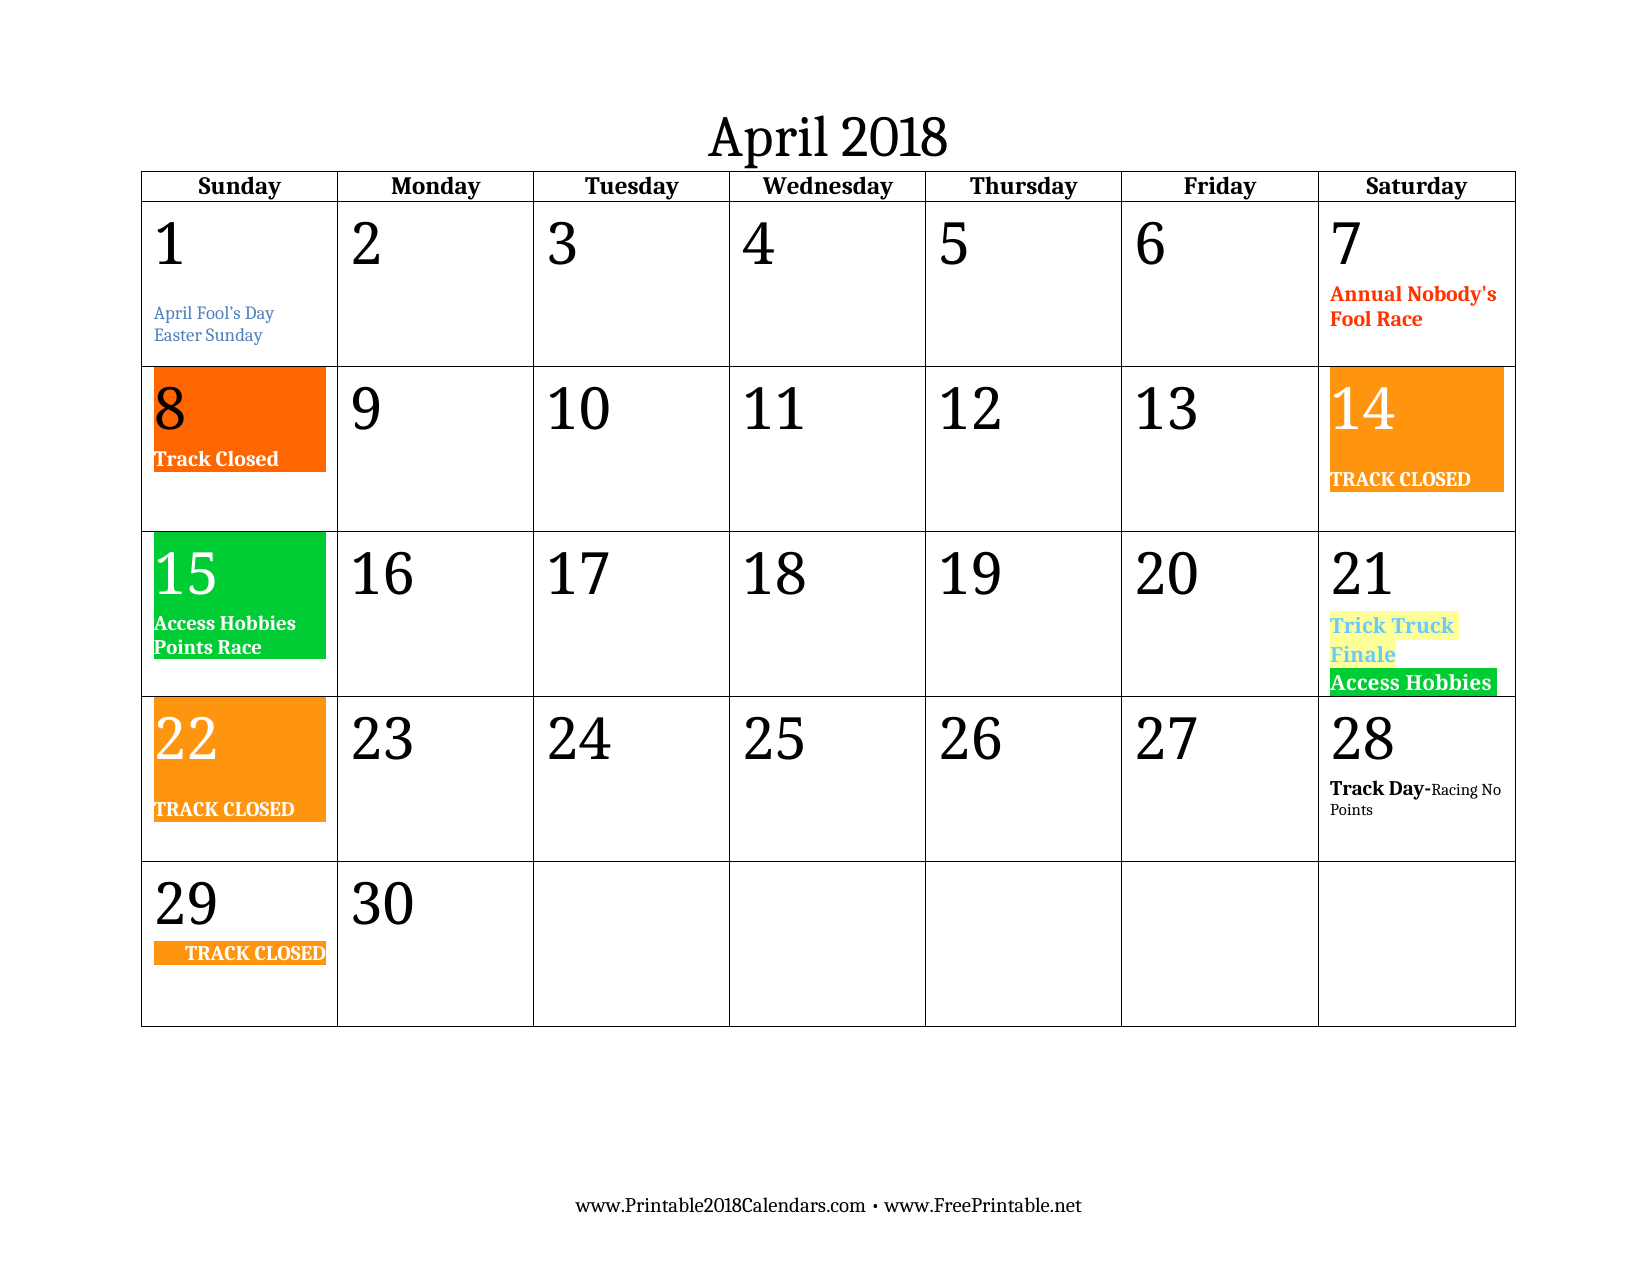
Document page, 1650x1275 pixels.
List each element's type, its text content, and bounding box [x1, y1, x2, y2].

table_cell [534, 862, 729, 1026]
table_cell 6 [1122, 202, 1318, 366]
table_cell 10 [534, 367, 729, 531]
table_cell 19 [926, 532, 1121, 696]
table_cell 11 [730, 367, 925, 531]
table_cell 2 [338, 202, 533, 366]
table_cell 21 Trick Truck Finale Access Hobbies Points Finale [1319, 532, 1515, 696]
text April 2018 [82, 104, 1575, 171]
table_cell 5 [926, 202, 1121, 366]
table_cell 3 [534, 202, 729, 366]
table_cell 23 [338, 697, 533, 861]
table_cell 14 TRACK CLOSED [1319, 367, 1515, 531]
table_cell 1 April Fool’s Day Easter Sunday [142, 202, 337, 366]
table_cell 24 [534, 697, 729, 861]
table_cell 27 [1122, 697, 1318, 861]
table_cell 25 [730, 697, 925, 861]
table_cell 20 [1122, 532, 1318, 696]
table_cell 29 TRACK CLOSED [142, 862, 337, 1026]
table_cell 26 [926, 697, 1121, 861]
table_cell [730, 862, 925, 1026]
table_cell 28 Track Day-Racing No Points [1319, 697, 1515, 861]
table_cell 9 [338, 367, 533, 531]
table_cell 8 Track Closed [142, 367, 337, 531]
table_cell 18 [730, 532, 925, 696]
table_cell 16 [338, 532, 533, 696]
table_cell 7 Annual Nobody's Fool Race [1319, 202, 1515, 366]
table_cell 22 TRACK CLOSED [142, 697, 337, 861]
table_cell 4 [730, 202, 925, 366]
table_cell [926, 862, 1121, 1026]
table_cell 12 [926, 367, 1121, 531]
table_cell [1122, 862, 1318, 1026]
table_cell 30 [338, 862, 533, 1026]
table_cell 17 [534, 532, 729, 696]
table_header Saturday [1319, 172, 1515, 201]
table_cell 15 Access Hobbies Points Race [142, 532, 337, 696]
table_cell [1319, 862, 1515, 1026]
table_header Friday [1122, 172, 1318, 201]
table_header Wednesday [730, 172, 925, 201]
table_header Sunday [142, 172, 337, 201]
table_header Tuesday [534, 172, 729, 201]
table_header Monday [338, 172, 533, 201]
table_header Thursday [926, 172, 1121, 201]
table_cell 13 [1122, 367, 1318, 531]
